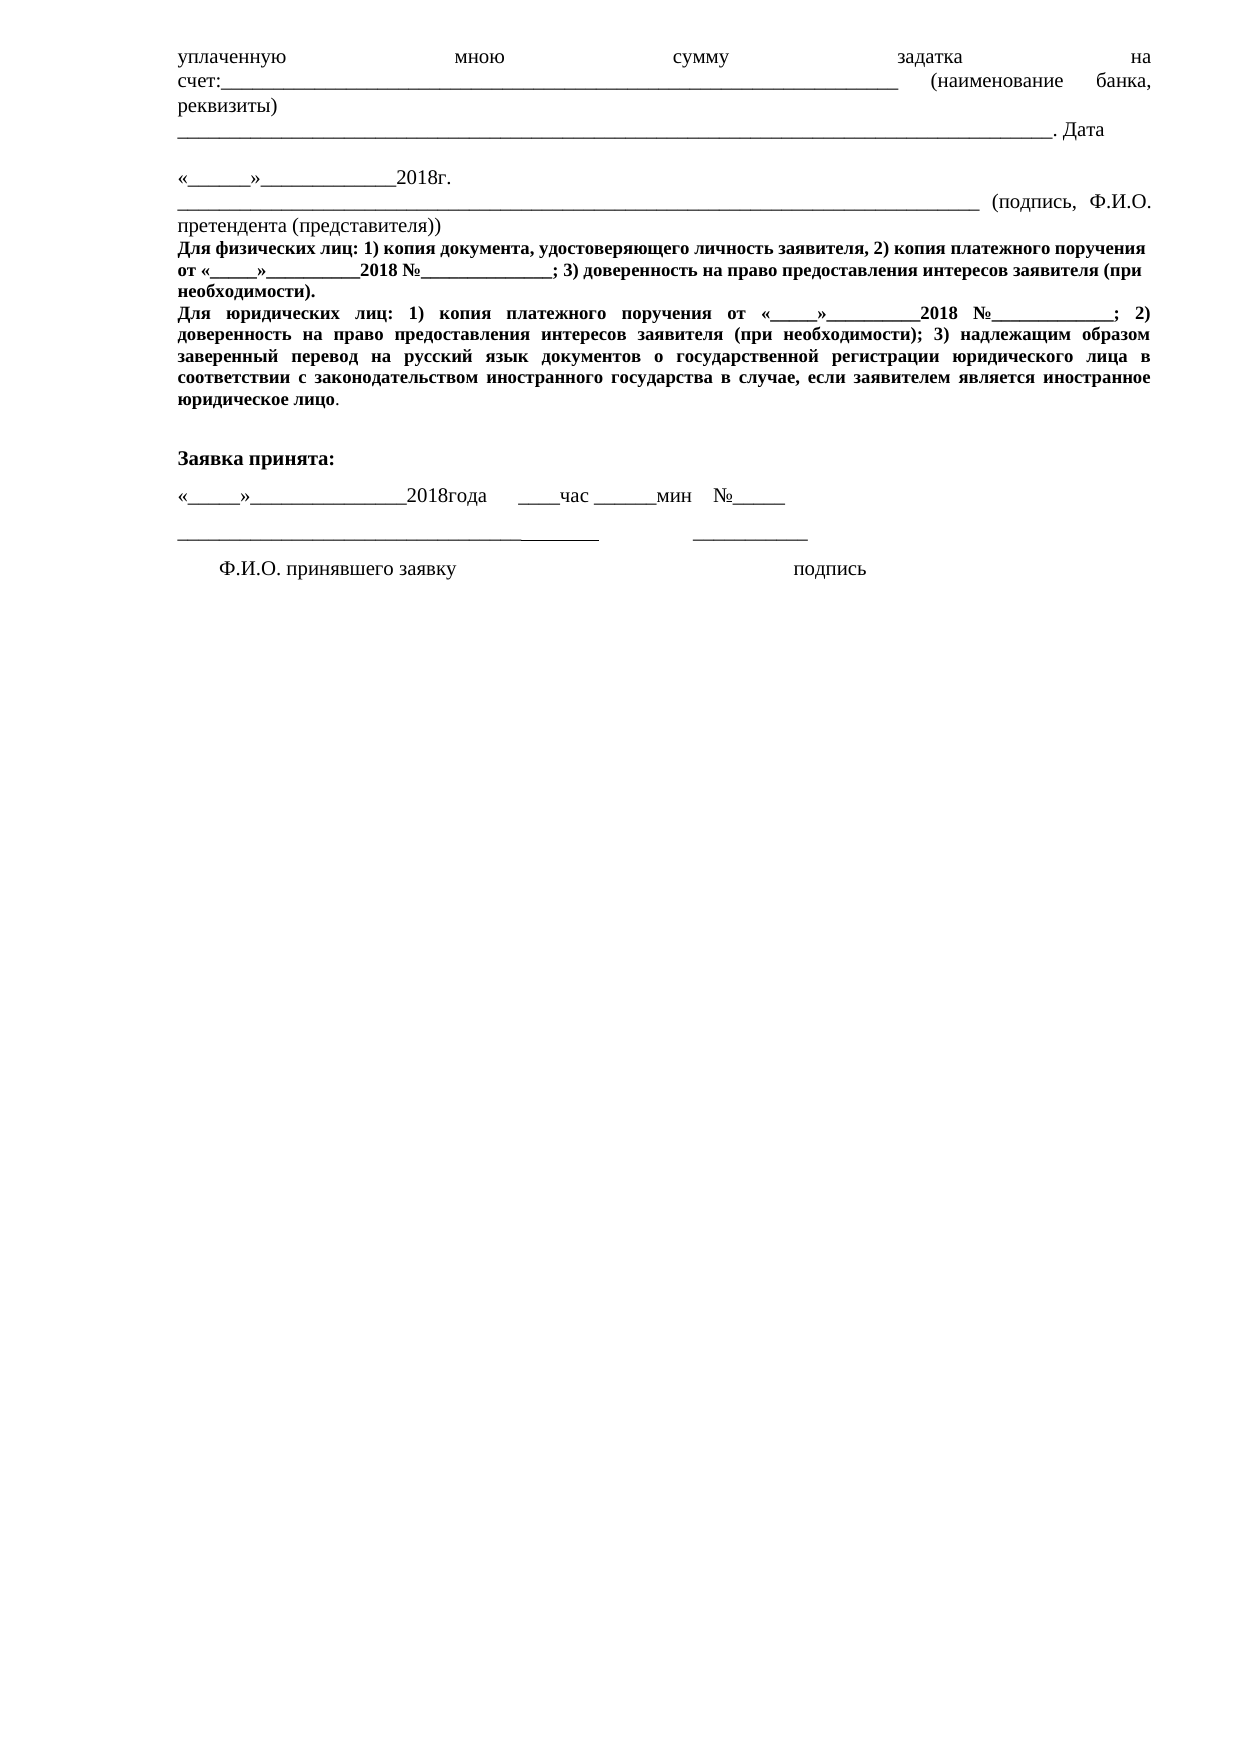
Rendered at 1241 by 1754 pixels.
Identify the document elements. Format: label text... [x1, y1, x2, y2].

text «_____»_______________2018года ____час ______мин №_____ [177, 482, 1152, 507]
text _________________________________ ___________ [177, 519, 1152, 543]
text Ф.И.О. принявшего заявку подпись [177, 556, 1152, 580]
text Для юридических лиц: 1) копия платежного поручения от «_____»__________2018 №_____________; 2) доверенность на право предоставления интересов заявителя (при необходимости); 3) надлежащим образом заверенный перевод на русский язык документов о государственной регистрации юридического лица в соответствии с законодательством иностранного государства в случае, если заявителем является иностранное юридическое лицо. [177, 302, 1152, 409]
text «______»_____________2018г. _____________________________________________________________________________ (подпись, Ф.И.О. претендента (представителя)) [177, 165, 1152, 237]
text Заявка принята: [177, 446, 1152, 470]
text уплаченную мною сумму задатка на счет:_________________________________________________________________ (наименование банка, реквизиты) ____________________________________________________________________________________. Дата [177, 44, 1152, 141]
text Для физических лиц: 1) копия документа, удостоверяющего личность заявителя, 2) копия платежного поручения от «_____»__________2018 №______________; 3) доверенность на право предоставления интересов заявителя (при необходимости). [177, 237, 1152, 302]
